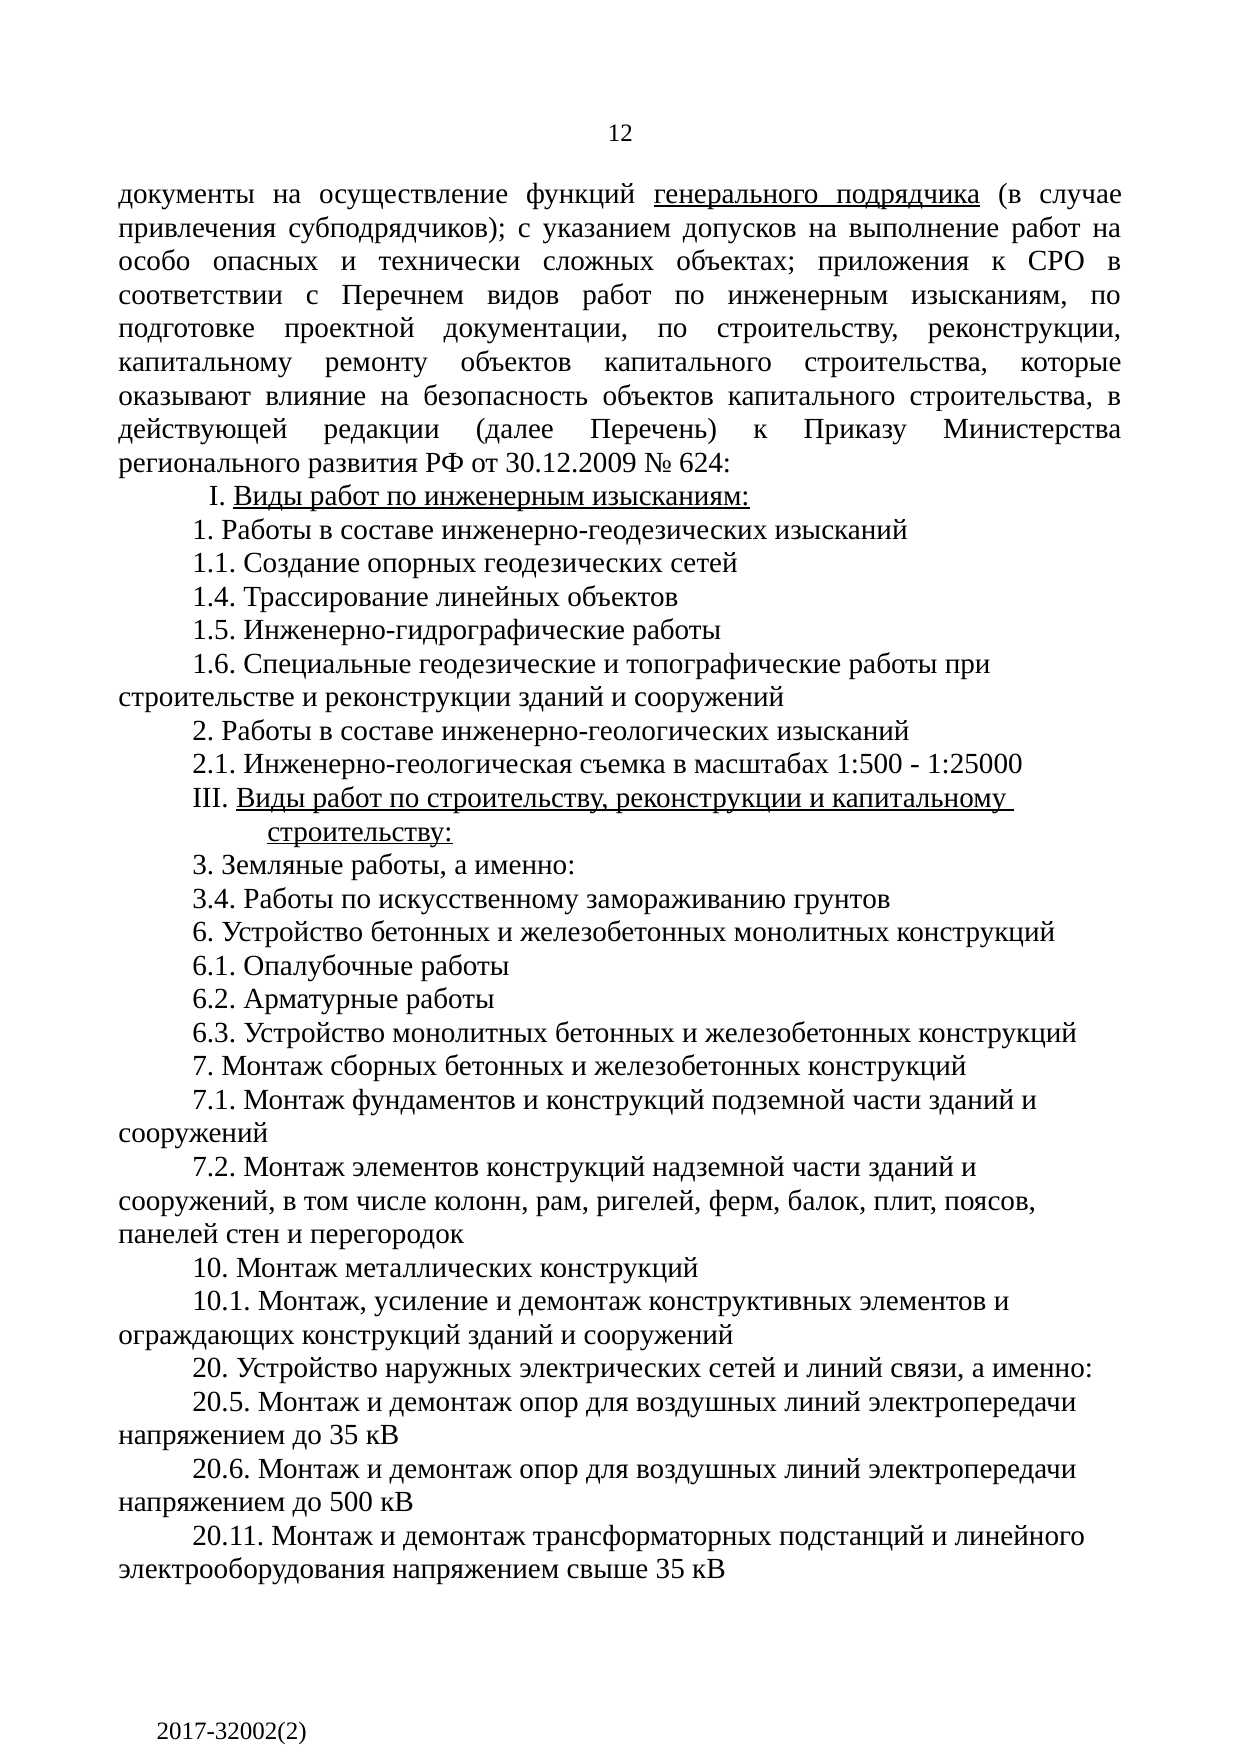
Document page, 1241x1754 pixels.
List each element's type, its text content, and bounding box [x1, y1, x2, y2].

text 20.6. Монтаж и демонтаж опор для воздушных линий электропередачи напряжением до 500 кВ [118, 1451, 1122, 1518]
text 20.5. Монтаж и демонтаж опор для воздушных линий электропередачи напряжением до 35 кВ [118, 1384, 1122, 1451]
text 6. Устройство бетонных и железобетонных монолитных конструкций [118, 914, 1122, 948]
text 7.2. Монтаж элементов конструкций надземной части зданий и сооружений, в том числе колонн, рам, ригелей, ферм, балок, плит, поясов, панелей стен и перегородок [118, 1149, 1122, 1250]
text 1. Работы в составе инженерно-геодезических изысканий [118, 512, 1122, 545]
text 1.1. Создание опорных геодезических сетей [118, 545, 1122, 579]
text 6.3. Устройство монолитных бетонных и железобетонных конструкций [118, 1015, 1122, 1048]
text I. Виды работ по инженерным изысканиям: [118, 478, 1122, 512]
text 1.5. Инженерно-гидрографические работы [118, 612, 1122, 646]
text 2.1. Инженерно-геологическая съемка в масштабах 1:500 - 1:25000 [118, 747, 1122, 780]
text 6.2. Арматурные работы [118, 981, 1122, 1015]
text 7. Монтаж сборных бетонных и железобетонных конструкций [118, 1048, 1122, 1082]
text 7.1. Монтаж фундаментов и конструкций подземной части зданий и сооружений [118, 1082, 1122, 1149]
text 1.4. Трассирование линейных объектов [118, 579, 1122, 612]
text 6.1. Опалубочные работы [118, 948, 1122, 981]
text 2. Работы в составе инженерно-геологических изысканий [118, 713, 1122, 747]
text 20.11. Монтаж и демонтаж трансформаторных подстанций и линейного электрооборудования напряжением свыше 35 кВ [118, 1518, 1122, 1585]
text 3.4. Работы по искусственному замораживанию грунтов [118, 881, 1122, 914]
text 3. Земляные работы, а именно: [118, 847, 1122, 881]
text III. Виды работ по строительству, реконструкции и капитальному строительству: [192, 780, 1122, 847]
text 10. Монтаж металлических конструкций [118, 1250, 1122, 1283]
text 20. Устройство наружных электрических сетей и линий связи, а именно: [118, 1350, 1122, 1384]
text 10.1. Монтаж, усиление и демонтаж конструктивных элементов и ограждающих конструкций зданий и сооружений [118, 1283, 1122, 1350]
list документы на осуществление функций генерального подрядчика (в случае привлечения субподрядчиков); с указанием допусков на выполнение работ на особо опасных и технически сложных объектах; приложения к СРО в соответствии с Перечнем видов работ по инженерным изысканиям, по подготовке проектной документации, по строительству, реконструкции, капитальному ремонту объектов капитального строительства, которые оказывают влияние на безопасность объектов капитального строительства, в действующей редакции (далее Перечень) к Приказу Министерства регионального развития РФ от 30.12.2009 № 624: [118, 176, 1122, 478]
text 1.6. Специальные геодезические и топографические работы при строительстве и реконструкции зданий и сооружений [118, 646, 1122, 713]
